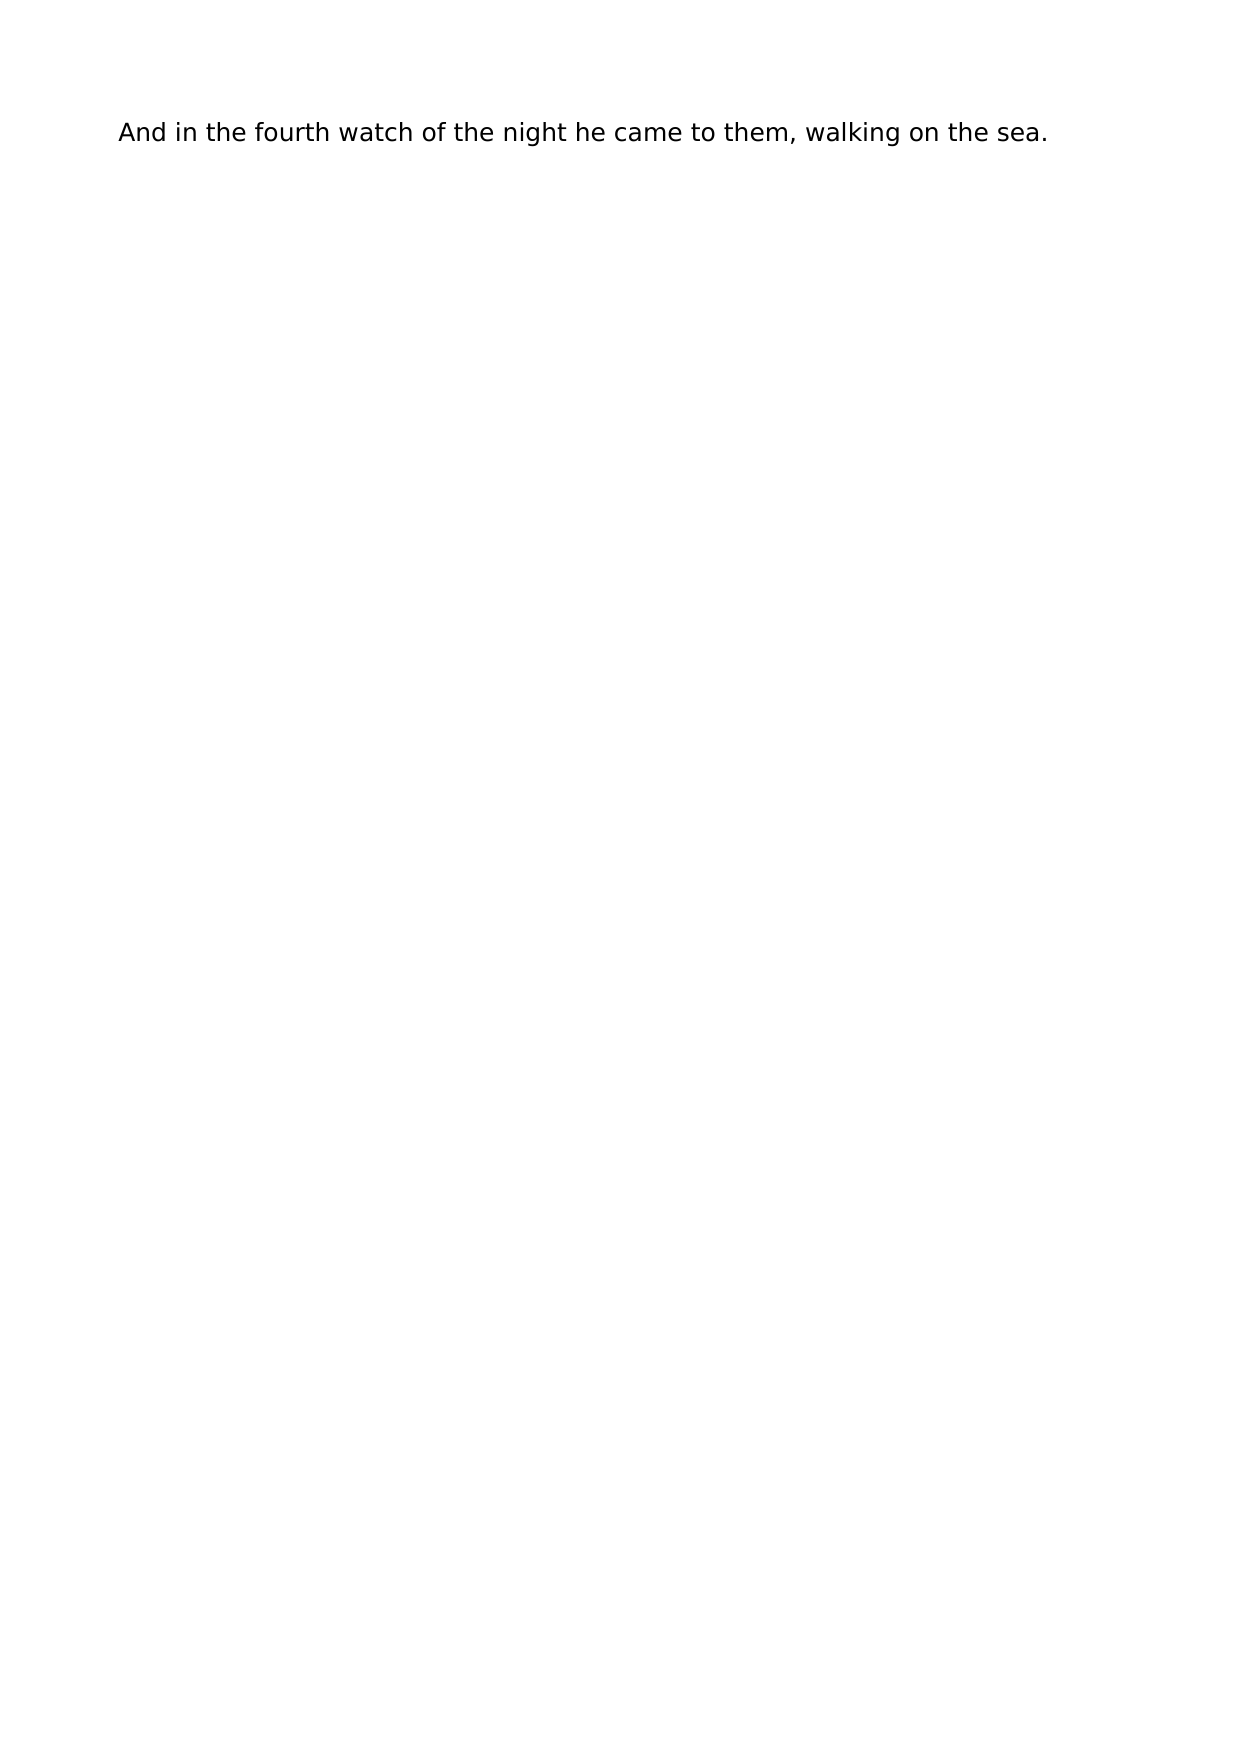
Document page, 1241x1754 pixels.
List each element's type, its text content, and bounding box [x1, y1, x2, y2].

text And in the fourth watch of the night he came to them, walking on the sea. [118, 118, 1122, 147]
